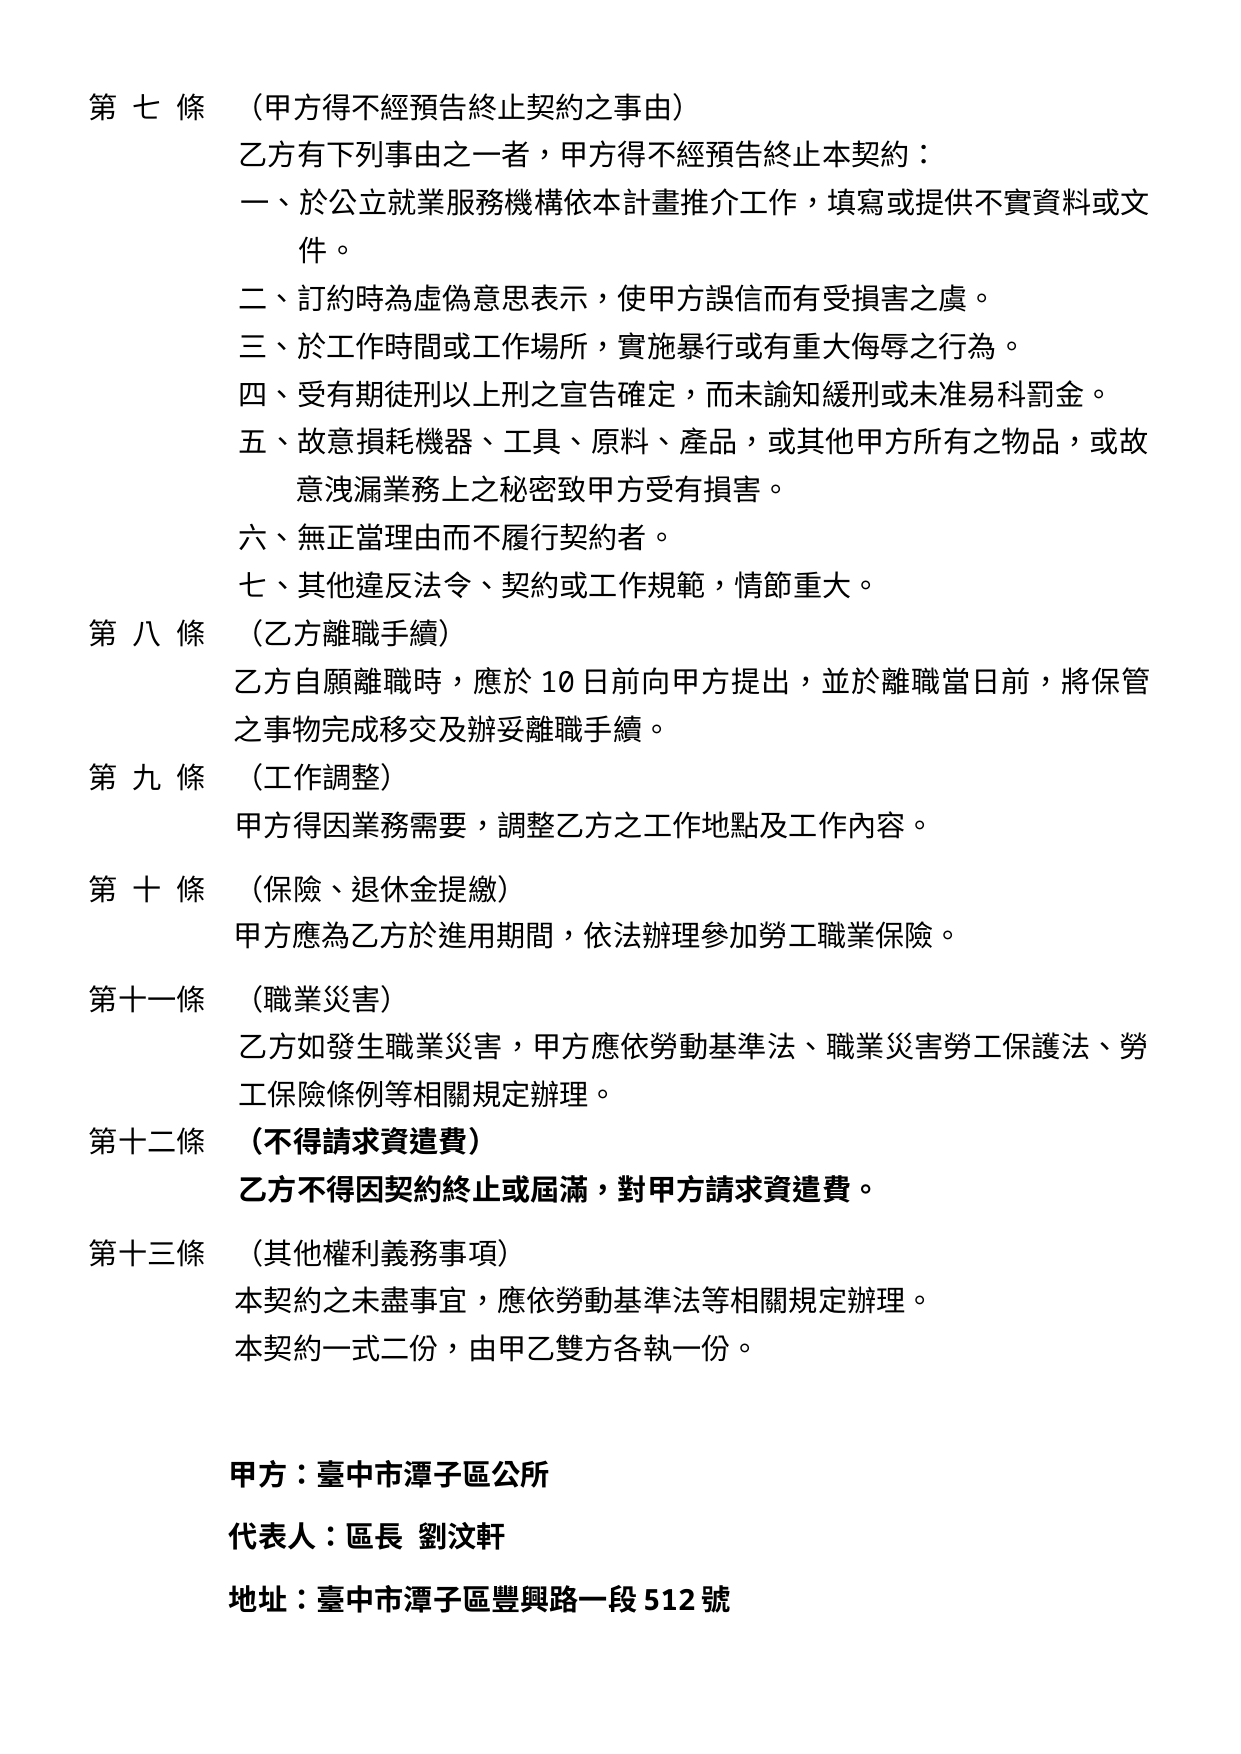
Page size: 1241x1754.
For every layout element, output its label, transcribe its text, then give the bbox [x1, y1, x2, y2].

text 七、其他違反法令、契約或工作規範，情節重大。 [239, 558, 1152, 606]
text 四、受有期徒刑以上刑之宣告確定，而未諭知緩刑或未准易科罰金。 [238, 367, 1152, 414]
text 第十二條 （不得請求資遣費） [89, 1114, 1152, 1162]
text 第 七 條 （甲方得不經預告終止契約之事由） [89, 64, 1152, 127]
text 一、於公立就業服務機構依本計畫推介工作，填寫或提供不實資料或文件。 [240, 175, 1152, 271]
text 第 八 條 （乙方離職手續） [89, 606, 1152, 654]
text 地址：臺中市潭子區豐興路一段512號 [89, 1556, 1152, 1619]
text 代表人：區長 劉汶軒 [89, 1494, 1152, 1556]
text 甲方得因業務需要，調整乙方之工作地點及工作內容。 [89, 798, 1152, 846]
text 乙方不得因契約終止或屆滿，對甲方請求資遣費。 [238, 1162, 1152, 1210]
text 本契約一式二份，由甲乙雙方各執一份。 [89, 1321, 1152, 1369]
text 甲方：臺中市潭子區公所 [89, 1431, 1152, 1494]
text 三、於工作時間或工作場所，實施暴行或有重大侮辱之行為。 [238, 319, 1152, 367]
text 第 十 條 （保險、退休金提繳） [89, 846, 1152, 908]
text 二、訂約時為虛偽意思表示，使甲方誤信而有受損害之虞。 [238, 271, 1152, 319]
text 乙方自願離職時，應於10日前向甲方提出，並於離職當日前，將保管之事物完成移交及辦妥離職手續。 [234, 654, 1152, 750]
text 甲方應為乙方於進用期間，依法辦理參加勞工職業保險。 [234, 908, 1152, 956]
text 第 九 條 （工作調整） [89, 750, 1152, 798]
text 乙方如發生職業災害，甲方應依勞動基準法、職業災害勞工保護法、勞工保險條例等相關規定辦理。 [238, 1019, 1152, 1114]
text 本契約之未盡事宜，應依勞動基準法等相關規定辦理。 [89, 1273, 1152, 1321]
text 第十一條 （職業災害） [89, 956, 1152, 1019]
text 第十三條 （其他權利義務事項） [89, 1210, 1152, 1273]
text 五、故意損耗機器、工具、原料、產品，或其他甲方所有之物品，或故意洩漏業務上之秘密致甲方受有損害。 [239, 414, 1152, 510]
text 乙方有下列事由之一者，甲方得不經預告終止本契約： [238, 127, 1152, 175]
text 六、無正當理由而不履行契約者。 [238, 510, 1152, 558]
